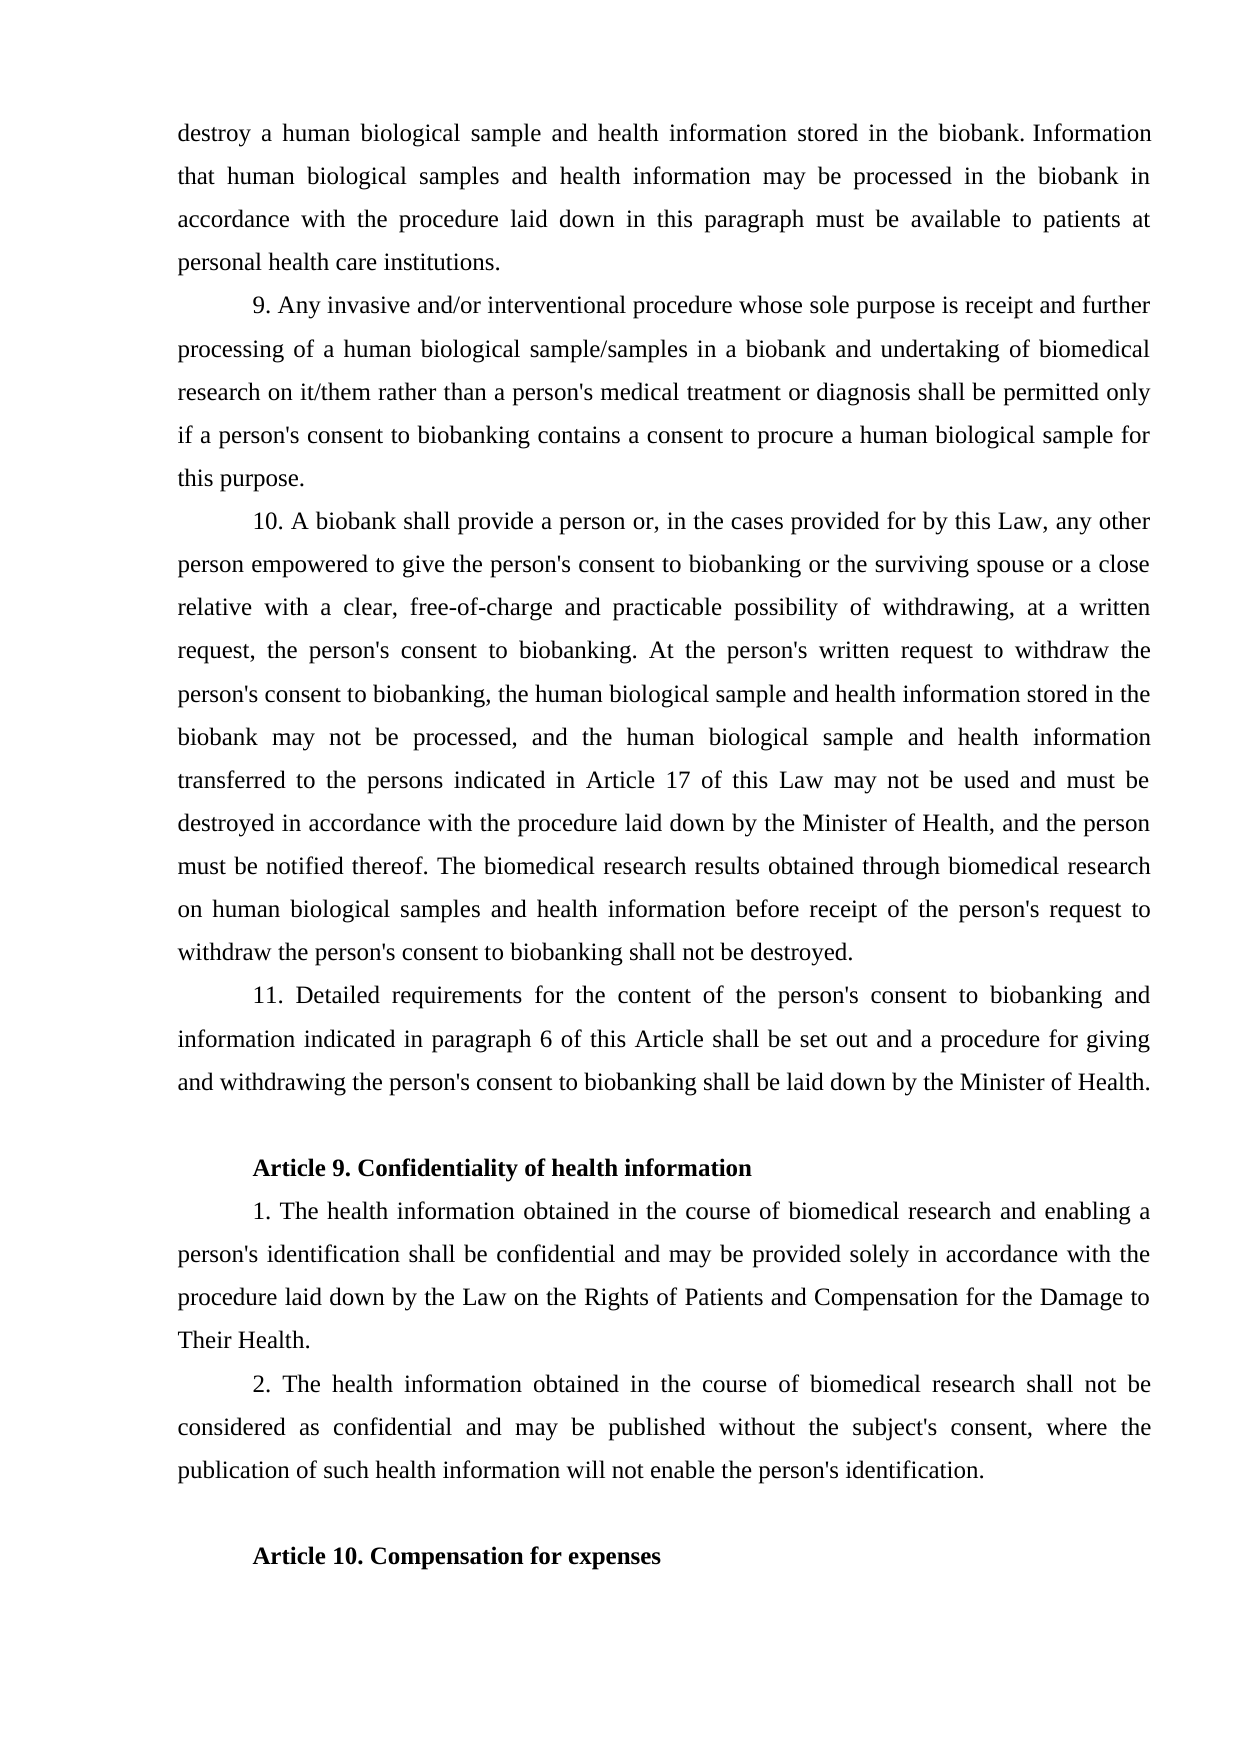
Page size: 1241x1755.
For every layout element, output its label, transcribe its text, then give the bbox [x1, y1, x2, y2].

text 11. Detailed requirements for the content of the person's consent to biobanking and information indicated in paragraph 6 of this Article shall be set out and a procedure for giving and withdrawing the person's consent to biobanking shall be laid down by the Minister of Health. [177, 981, 1152, 1096]
text 2. The health information obtained in the course of biomedical research shall not be considered as confidential and may be published without the subject's consent, where the publication of such health information will not enable the person's identification. [177, 1369, 1152, 1484]
text destroy a human biological sample and health information stored in the biobank. Information that human biological samples and health information may be processed in the biobank in accordance with the procedure laid down in this paragraph must be available to patients at personal health care institutions. [177, 118, 1152, 276]
text 10. A biobank shall provide a person or, in the cases provided for by this Law, any other person empowered to give the person's consent to biobanking or the surviving spouse or a close relative with a clear, free-of-charge and practicable possibility of withdrawing, at a written request, the person's consent to biobanking. At the person's written request to withdraw the person's consent to biobanking, the human biological sample and health information stored in the biobank may not be processed, and the human biological sample and health information transferred to the persons indicated in Article 17 of this Law may not be used and must be destroyed in accordance with the procedure laid down by the Minister of Health, and the person must be notified thereof. The biomedical research results obtained through biomedical research on human biological samples and health information before receipt of the person's request to withdraw the person's consent to biobanking shall not be destroyed. [177, 506, 1152, 966]
text 1. The health information obtained in the course of biomedical research and enabling a person's identification shall be confidential and may be provided solely in accordance with the procedure laid down by the Law on the Rights of Patients and Compensation for the Damage to Their Health. [177, 1196, 1152, 1354]
text 9. Any invasive and/or interventional procedure whose sole purpose is receipt and further processing of a human biological sample/samples in a biobank and undertaking of biomedical research on it/them rather than a person's medical treatment or diagnosis shall be permitted only if a person's consent to biobanking contains a consent to procure a human biological sample for this purpose. [177, 291, 1152, 492]
text Article 9. Confidentiality of health information [177, 1153, 1152, 1182]
text Article 10. Compensation for expenses [177, 1541, 1152, 1570]
